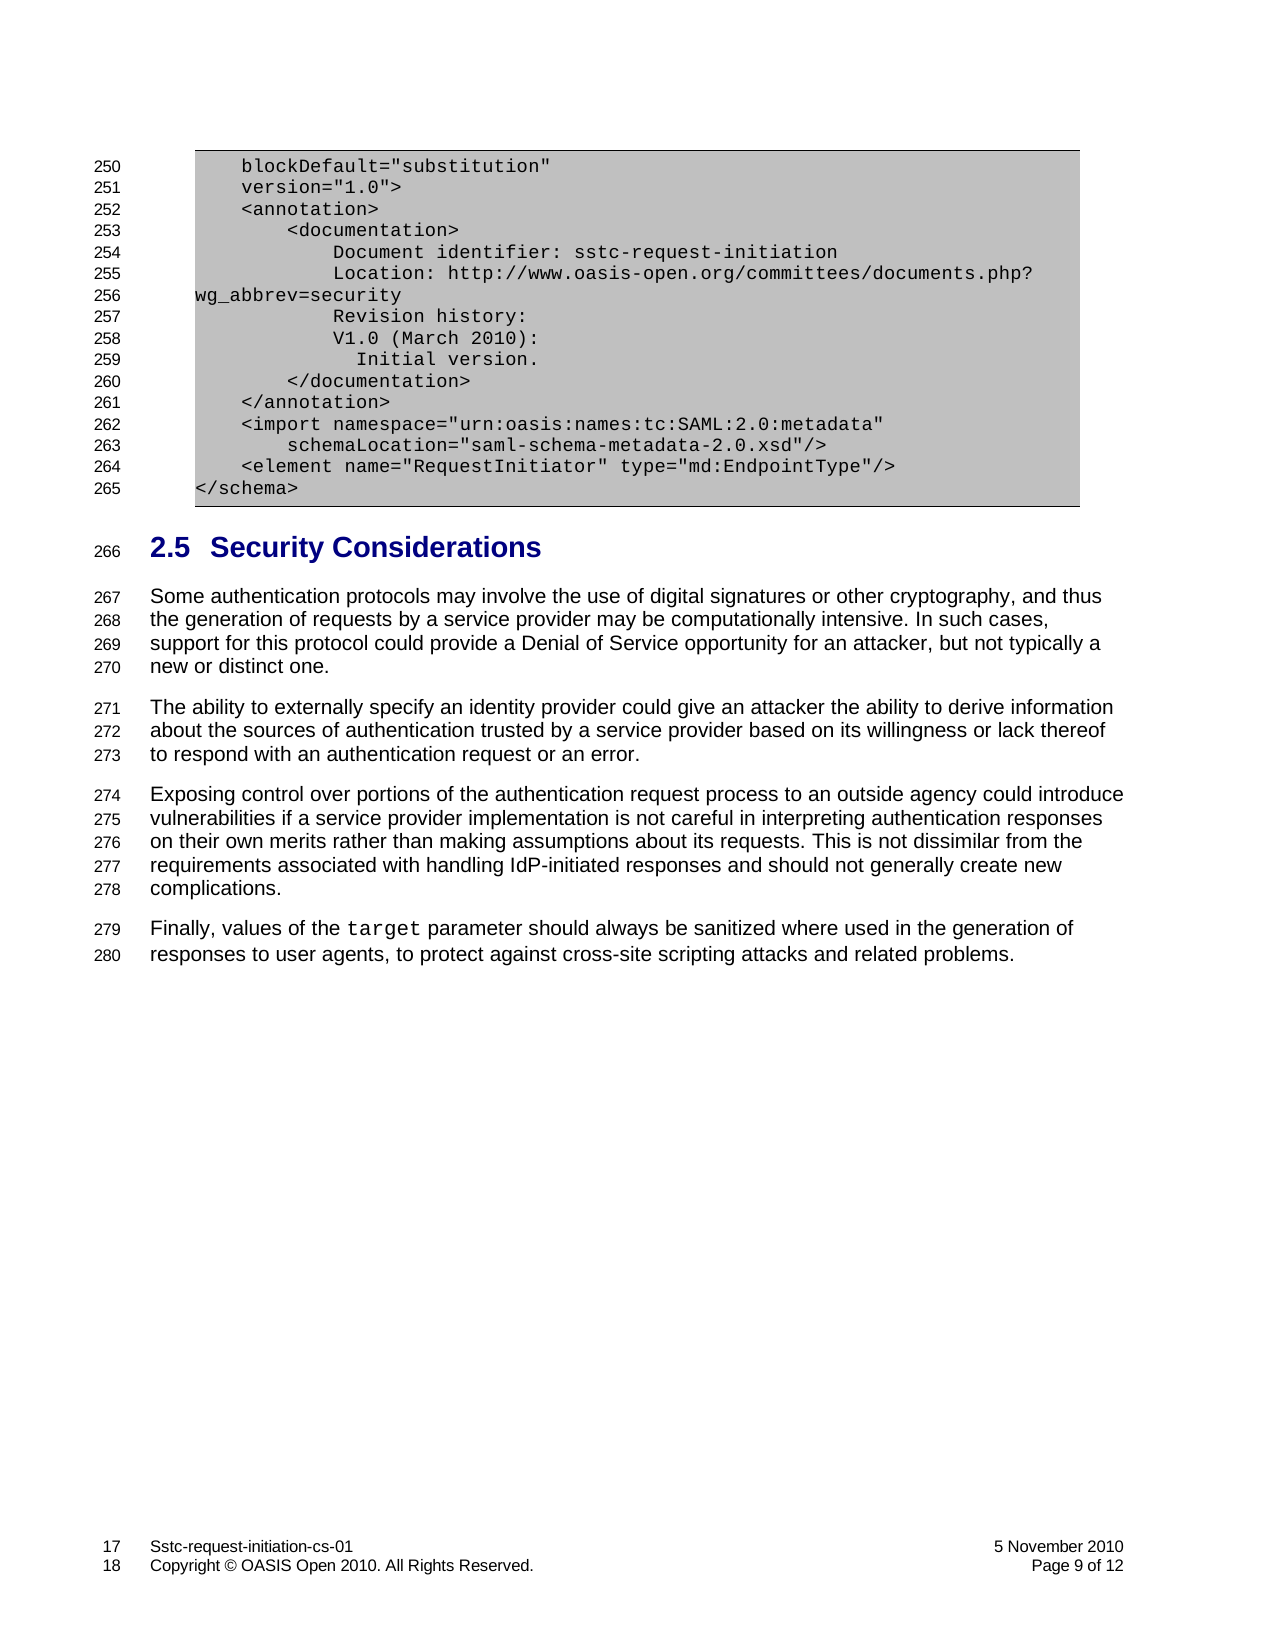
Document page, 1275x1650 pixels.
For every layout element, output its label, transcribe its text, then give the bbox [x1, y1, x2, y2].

text </documentation> [195, 364, 1080, 386]
text Initial version. [195, 343, 1080, 364]
text </schema> [195, 472, 1080, 506]
text schemaLocation="saml-schema-metadata-2.0.xsd"/> [195, 429, 1080, 450]
text blockDefault="substitution" [195, 151, 1080, 171]
text Exposing control over portions of the authentication request process to an outside agency could introduce vulnerabilities if a service provider implementation is not careful in interpreting authentication responses on their own merits rather than making assumptions about its requests. This is not dissimilar from the requirements associated with handling IdP-initiated responses and should not generally create new complications. [150, 782, 1125, 900]
text <element name="RequestInitiator" type="md:EndpointType"/> [195, 450, 1080, 472]
text Some authentication protocols may involve the use of digital signatures or other cryptography, and thus the generation of requests by a service provider may be computationally intensive. In such cases, support for this protocol could provide a Denial of Service opportunity for an attacker, but not typically a new or distinct one. [150, 584, 1125, 678]
text <import namespace="urn:oasis:names:tc:SAML:2.0:metadata" [195, 407, 1080, 429]
text <annotation> [195, 193, 1080, 214]
text Revision history: [195, 300, 1080, 322]
text Document identifier: sstc-request-initiation [195, 236, 1080, 257]
text Finally, values of the target parameter should always be sanitized where used in the generation of responses to user agents, to protect against cross-site scripting attacks and related problems. [150, 917, 1125, 966]
text The ability to externally specify an identity provider could give an attacker the ability to derive information about the sources of authentication trusted by a service provider based on its willingness or lack thereof to respond with an authentication request or an error. [150, 695, 1125, 766]
text </annotation> [195, 386, 1080, 407]
text <documentation> [195, 214, 1080, 236]
text V1.0 (March 2010): [195, 322, 1080, 343]
text version="1.0"> [195, 171, 1080, 193]
text Location: http://www.oasis-open.org/committees/documents.php?wg_abbrev=security [195, 257, 1080, 300]
subtitle Security Considerations [150, 531, 1125, 563]
